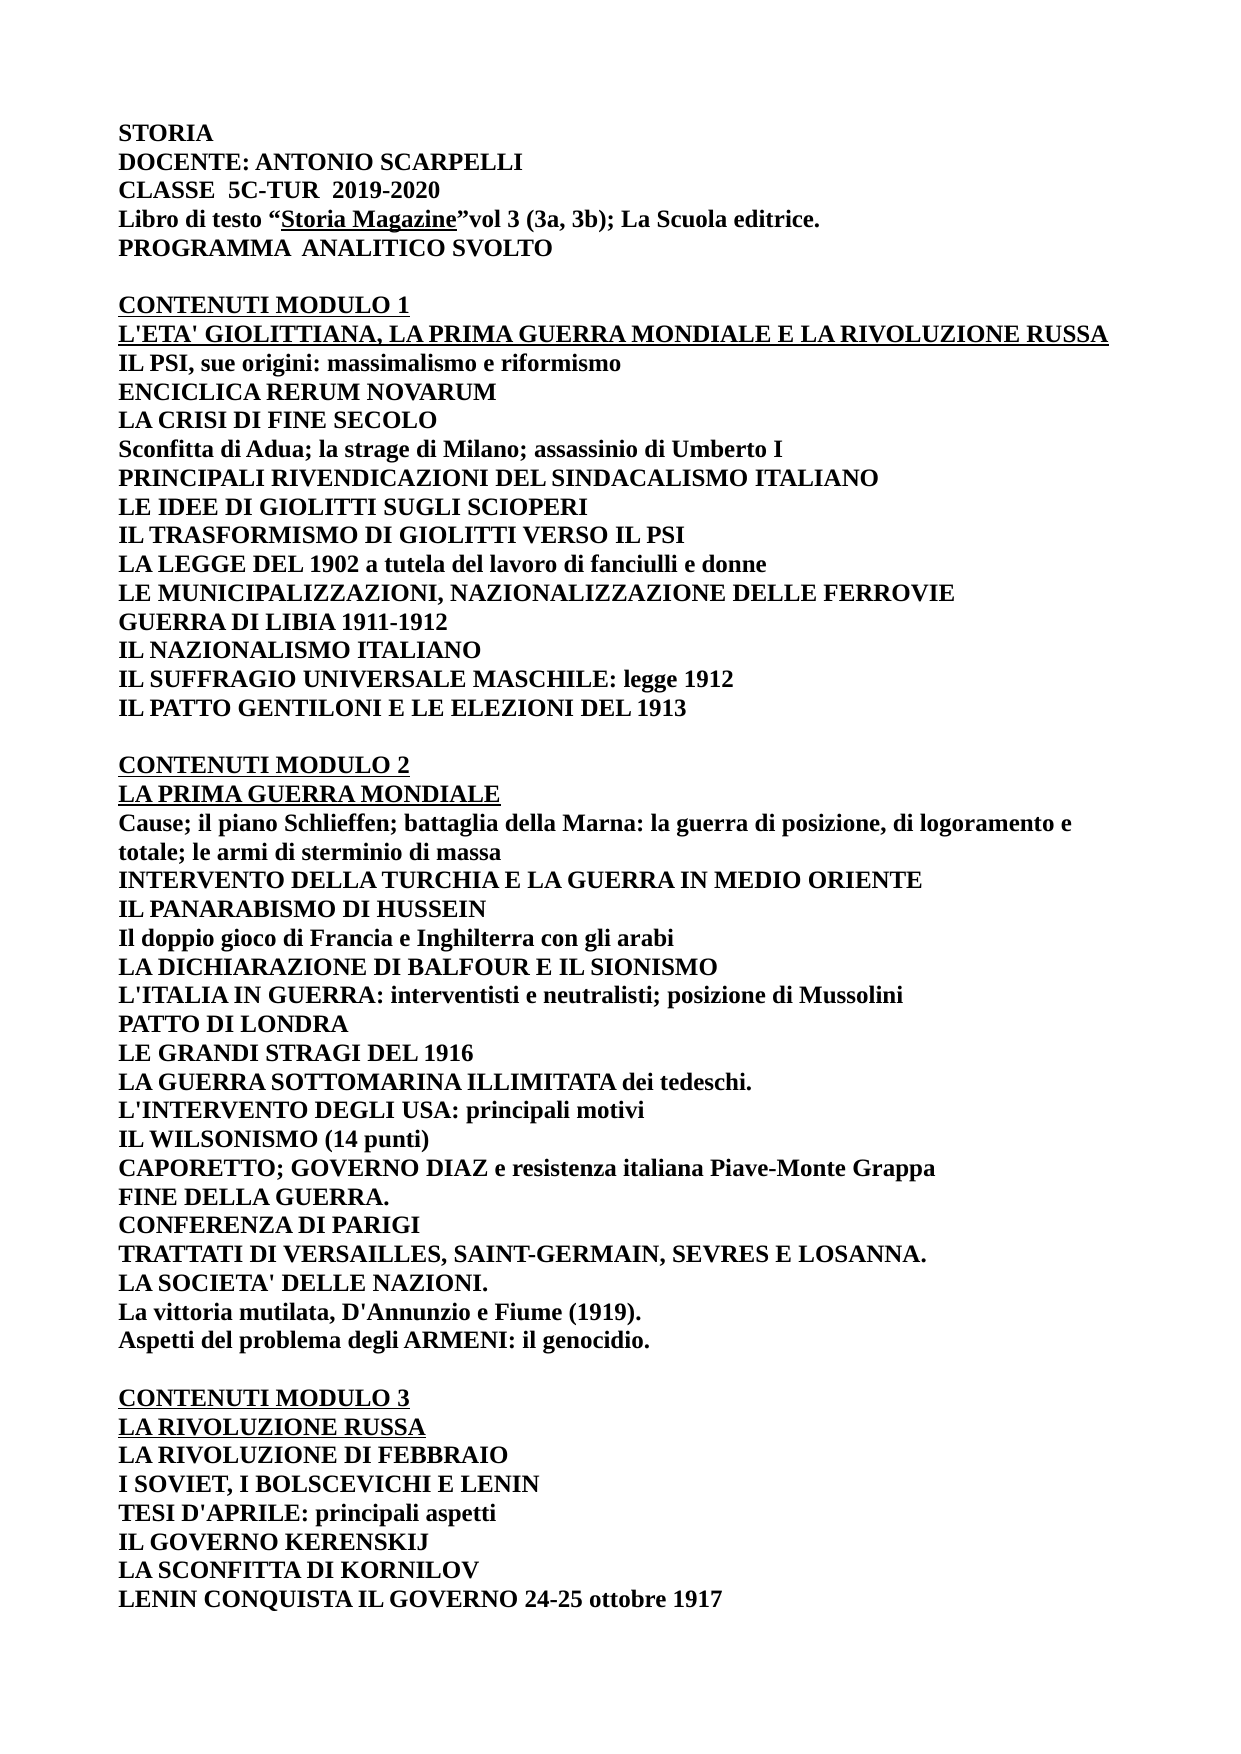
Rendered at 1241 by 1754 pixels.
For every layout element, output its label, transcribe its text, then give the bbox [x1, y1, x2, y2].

text IL GOVERNO KERENSKIJ [118, 1527, 1122, 1556]
text IL PATTO GENTILONI E LE ELEZIONI DEL 1913 [118, 693, 1122, 722]
text GUERRA DI LIBIA 1911-1912 [118, 607, 1122, 636]
text Sconfitta di Adua; la strage di Milano; assassinio di Umberto I [118, 434, 1122, 463]
text CLASSE 5C-TUR 2019-2020 [118, 176, 1122, 204]
text IL PSI, sue origini: massimalismo e riformismo [118, 348, 1122, 377]
text Cause; il piano Schlieffen; battaglia della Marna: la guerra di posizione, di logoramento e totale; le armi di sterminio di massa [118, 808, 1122, 866]
text LE MUNICIPALIZZAZIONI, NAZIONALIZZAZIONE DELLE FERROVIE [118, 578, 1122, 607]
text LA LEGGE DEL 1902 a tutela del lavoro di fanciulli e donne [118, 549, 1122, 578]
text INTERVENTO DELLA TURCHIA E LA GUERRA IN MEDIO ORIENTE [118, 866, 1122, 894]
text DOCENTE: ANTONIO SCARPELLI [118, 147, 1122, 176]
text L'ITALIA IN GUERRA: interventisti e neutralisti; posizione di Mussolini [118, 981, 1122, 1009]
text LA SCONFITTA DI KORNILOV [118, 1556, 1122, 1584]
text IL NAZIONALISMO ITALIANO [118, 636, 1122, 664]
text IL TRASFORMISMO DI GIOLITTI VERSO IL PSI [118, 521, 1122, 549]
text CONTENUTI MODULO 3 [118, 1383, 1122, 1412]
text Il doppio gioco di Francia e Inghilterra con gli arabi [118, 923, 1122, 952]
text STORIA [118, 118, 1122, 147]
text LA GUERRA SOTTOMARINA ILLIMITATA dei tedeschi. [118, 1067, 1122, 1096]
text LA RIVOLUZIONE DI FEBBRAIO [118, 1441, 1122, 1469]
text CONFERENZA DI PARIGI [118, 1211, 1122, 1239]
text Aspetti del problema degli ARMENI: il genocidio. [118, 1326, 1122, 1354]
text TRATTATI DI VERSAILLES, SAINT-GERMAIN, SEVRES E LOSANNA. [118, 1239, 1122, 1268]
text LA SOCIETA' DELLE NAZIONI. [118, 1268, 1122, 1297]
text IL SUFFRAGIO UNIVERSALE MASCHILE: legge 1912 [118, 664, 1122, 693]
text PRINCIPALI RIVENDICAZIONI DEL SINDACALISMO ITALIANO [118, 463, 1122, 492]
text L'INTERVENTO DEGLI USA: principali motivi [118, 1096, 1122, 1124]
text LENIN CONQUISTA IL GOVERNO 24-25 ottobre 1917 [118, 1584, 1122, 1613]
text PROGRAMMA ANALITICO SVOLTO [118, 233, 1122, 262]
text IL PANARABISMO DI HUSSEIN [118, 894, 1122, 923]
text LA RIVOLUZIONE RUSSA [118, 1412, 1122, 1441]
text TESI D'APRILE: principali aspetti [118, 1498, 1122, 1527]
text LA CRISI DI FINE SECOLO [118, 406, 1122, 434]
text IL WILSONISMO (14 punti) [118, 1124, 1122, 1153]
text ENCICLICA RERUM NOVARUM [118, 377, 1122, 406]
text LE GRANDI STRAGI DEL 1916 [118, 1038, 1122, 1067]
text CONTENUTI MODULO 1 [118, 291, 1122, 319]
text Libro di testo “Storia Magazine”vol 3 (3a, 3b); La Scuola editrice. [118, 204, 1122, 233]
text LA DICHIARAZIONE DI BALFOUR E IL SIONISMO [118, 952, 1122, 981]
text L'ETA' GIOLITTIANA, LA PRIMA GUERRA MONDIALE E LA RIVOLUZIONE RUSSA [118, 319, 1122, 348]
text La vittoria mutilata, D'Annunzio e Fiume (1919). [118, 1297, 1122, 1326]
text I SOVIET, I BOLSCEVICHI E LENIN [118, 1469, 1122, 1498]
text LA PRIMA GUERRA MONDIALE [118, 779, 1122, 808]
text FINE DELLA GUERRA. [118, 1182, 1122, 1211]
text CONTENUTI MODULO 2 [118, 751, 1122, 779]
text PATTO DI LONDRA [118, 1009, 1122, 1038]
text LE IDEE DI GIOLITTI SUGLI SCIOPERI [118, 492, 1122, 521]
text CAPORETTO; GOVERNO DIAZ e resistenza italiana Piave-Monte Grappa [118, 1153, 1122, 1182]
